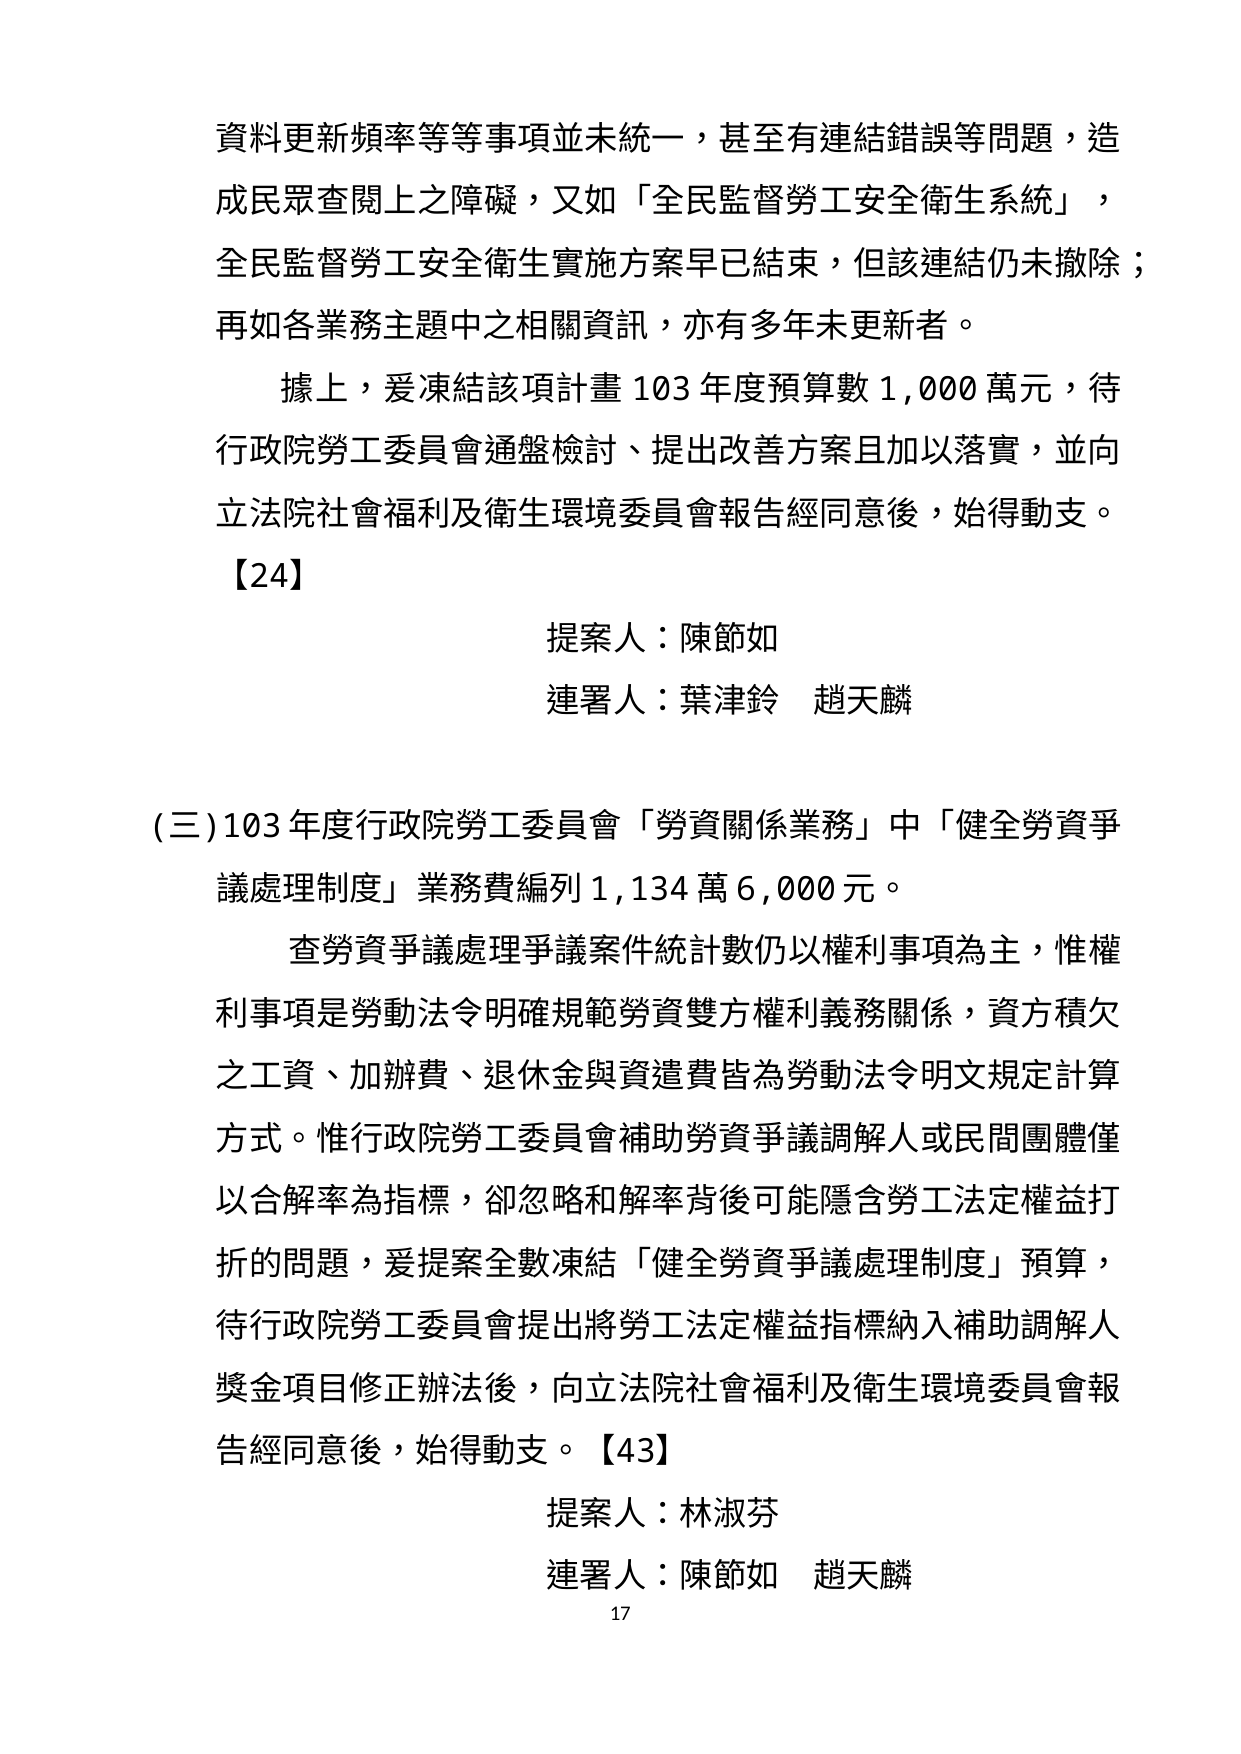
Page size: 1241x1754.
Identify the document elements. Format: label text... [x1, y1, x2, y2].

text 查勞資爭議處理爭議案件統計數仍以權利事項為主，惟權利事項是勞動法令明確規範勞資雙方權利義務關係，資方積欠之工資、加辦費、退休金與資遣費皆為勞動法令明文規定計算方式。惟行政院勞工委員會補助勞資爭議調解人或民間團體僅以合解率為指標，卻忽略和解率背後可能隱含勞工法定權益打折的問題，爰提案全數凍結「健全勞資爭議處理制度」預算，待行政院勞工委員會提出將勞工法定權益指標納入補助調解人獎金項目修正辦法後，向立法院社會福利及衛生環境委員會報告經同意後，始得動支。【43】 [216, 907, 1122, 1469]
text (三)103年度行政院勞工委員會「勞資關係業務」中「健全勞資爭議處理制度」業務費編列1,134萬6,000元。 [148, 782, 1122, 907]
text 據上，爰凍結該項計畫103年度預算數1,000萬元，待行政院勞工委員會通盤檢討、提出改善方案且加以落實，並向立法院社會福利及衛生環境委員會報告經同意後，始得動支。【24】 [216, 344, 1122, 594]
text 提案人：陳節如 [118, 594, 1122, 657]
text 連署人：陳節如 趙天麟 [546, 1532, 1122, 1594]
text 連署人：葉津鈴 趙天麟 [546, 657, 1122, 719]
text 經查行政院勞工委員會網站相關所屬網頁，多有資料或有錯誤、或未及更新、或有使用不便等等問題，如：連結至各地方政府，或各相關單位之「事業單位或事業主違反勞動基準法公布專區」，惟其須連結多次方能查閱相關資料、公開期限及資料更新頻率等等事項並未統一，甚至有連結錯誤等問題，造成民眾查閱上之障礙，又如「全民監督勞工安全衛生系統」，全民監督勞工安全衛生實施方案早已結束，但該連結仍未撤除；再如各業務主題中之相關資訊，亦有多年未更新者。 [216, 94, 1122, 344]
text 提案人：林淑芬 [118, 1469, 1122, 1532]
